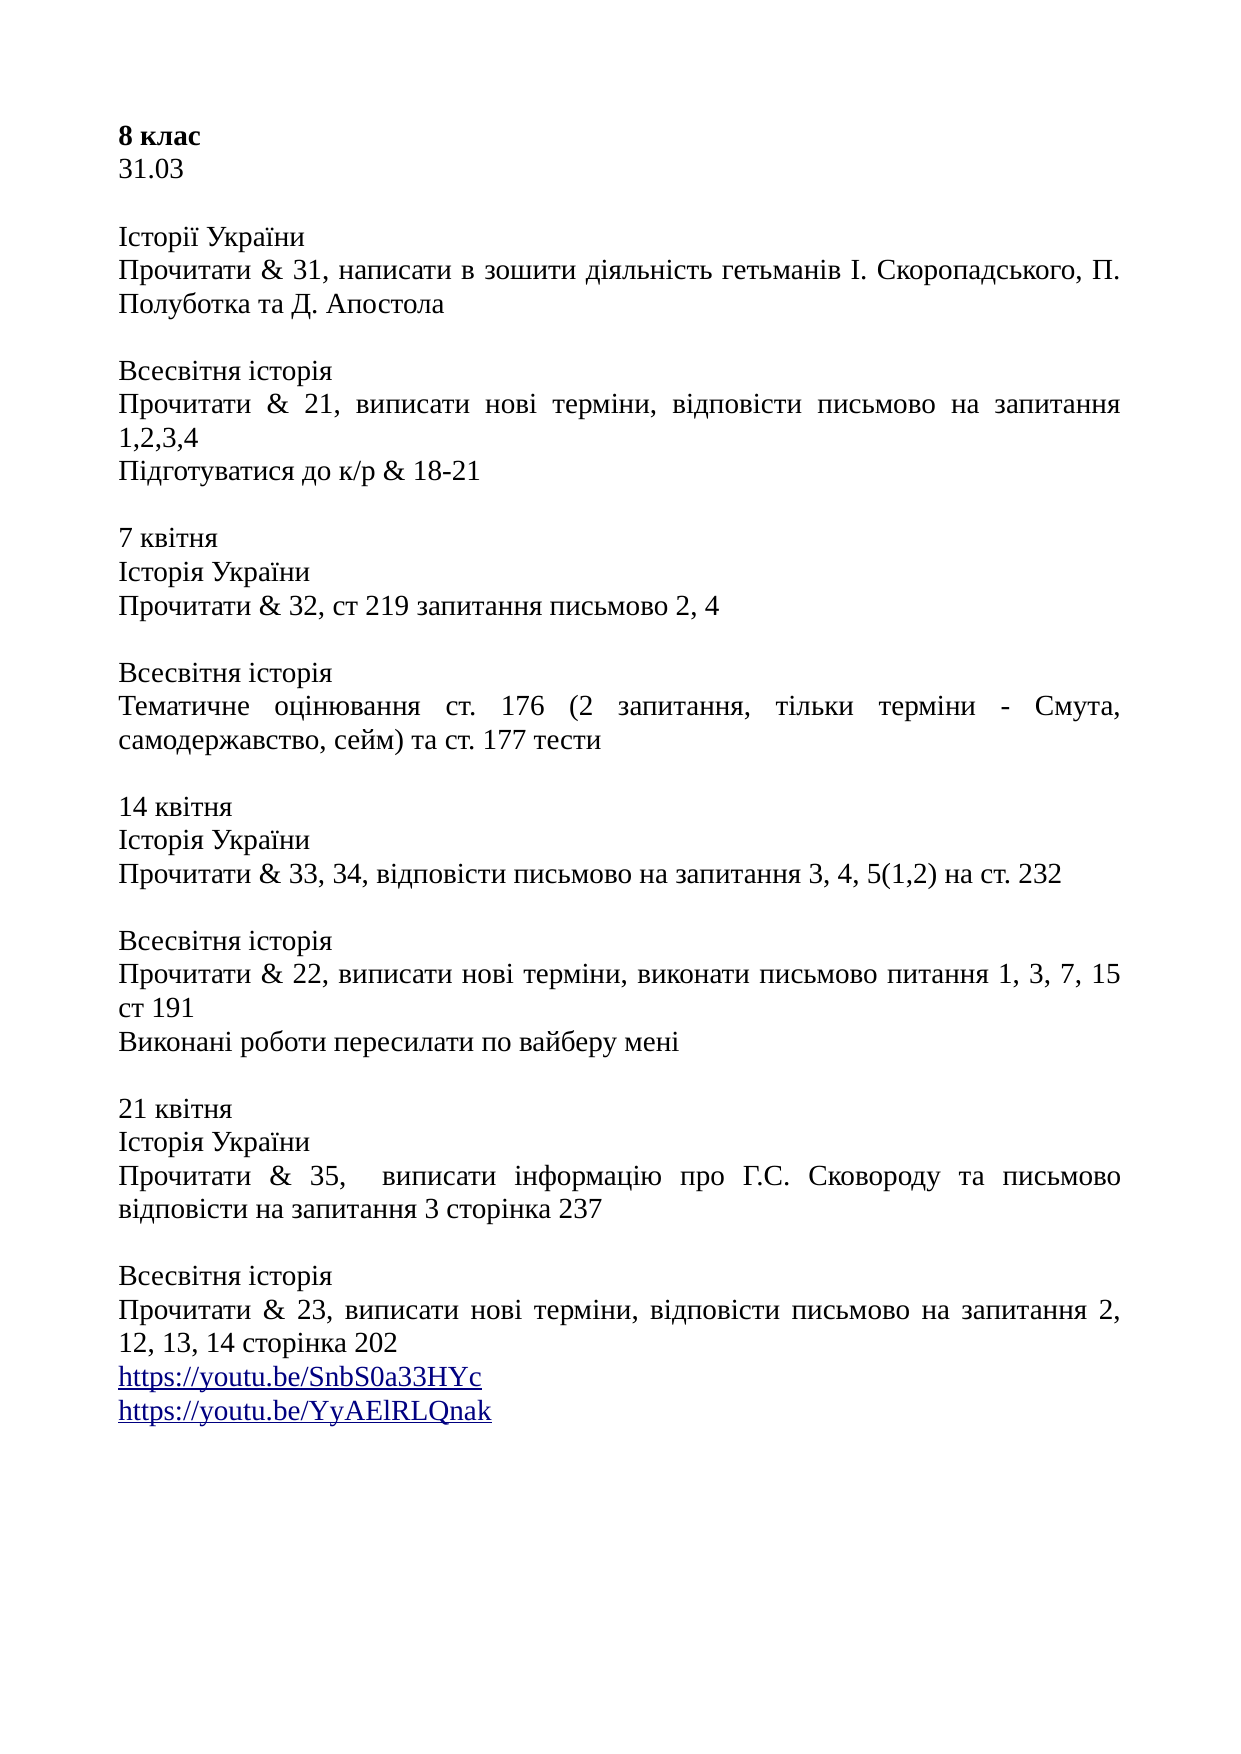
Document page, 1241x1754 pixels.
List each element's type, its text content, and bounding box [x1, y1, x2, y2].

text Прочитати & 31, написати в зошити діяльність гетьманів І. Скоропадського, П. Полуботка та Д. Апостола [118, 252, 1122, 319]
text 31.03 [118, 152, 1122, 185]
text Прочитати & 21, виписати нові терміни, відповісти письмово на запитання 1,2,3,4 [118, 386, 1122, 453]
text https://youtu.be/SnbS0a33HYc [118, 1359, 1122, 1393]
text Історія України [118, 822, 1122, 856]
text 14 квітня [118, 789, 1122, 822]
text Історії України [118, 219, 1122, 252]
text Всесвітня історія [118, 353, 1122, 386]
text Всесвітня історія [118, 655, 1122, 688]
text Прочитати & 33, 34, відповісти письмово на запитання 3, 4, 5(1,2) на ст. 232 [118, 856, 1122, 889]
text Прочитати & 32, ст 219 запитання письмово 2, 4 [118, 588, 1122, 621]
text Всесвітня історія [118, 923, 1122, 957]
text Прочитати & 35, виписати інформацію про Г.С. Сковороду та письмово відповісти на запитання 3 сторінка 237 [118, 1158, 1122, 1225]
text Тематичне оцінювання ст. 176 (2 запитання, тільки терміни - Смута, самодержавство, сейм) та ст. 177 тести [118, 688, 1122, 755]
text Підготуватися до к/р & 18-21 [118, 453, 1122, 487]
text Прочитати & 23, виписати нові терміни, відповісти письмово на запитання 2, 12, 13, 14 сторінка 202 [118, 1292, 1122, 1359]
text Всесвітня історія [118, 1258, 1122, 1292]
text 21 квітня [118, 1091, 1122, 1124]
text Історія України [118, 554, 1122, 588]
text https://youtu.be/YyAElRLQnak [118, 1393, 1122, 1426]
text 8 клас [118, 118, 1122, 152]
text 7 квітня [118, 521, 1122, 554]
text Виконані роботи пересилати по вайберу мені [118, 1024, 1122, 1057]
text Історія України [118, 1124, 1122, 1158]
text Прочитати & 22, виписати нові терміни, виконати письмово питання 1, 3, 7, 15 ст 191 [118, 957, 1122, 1024]
